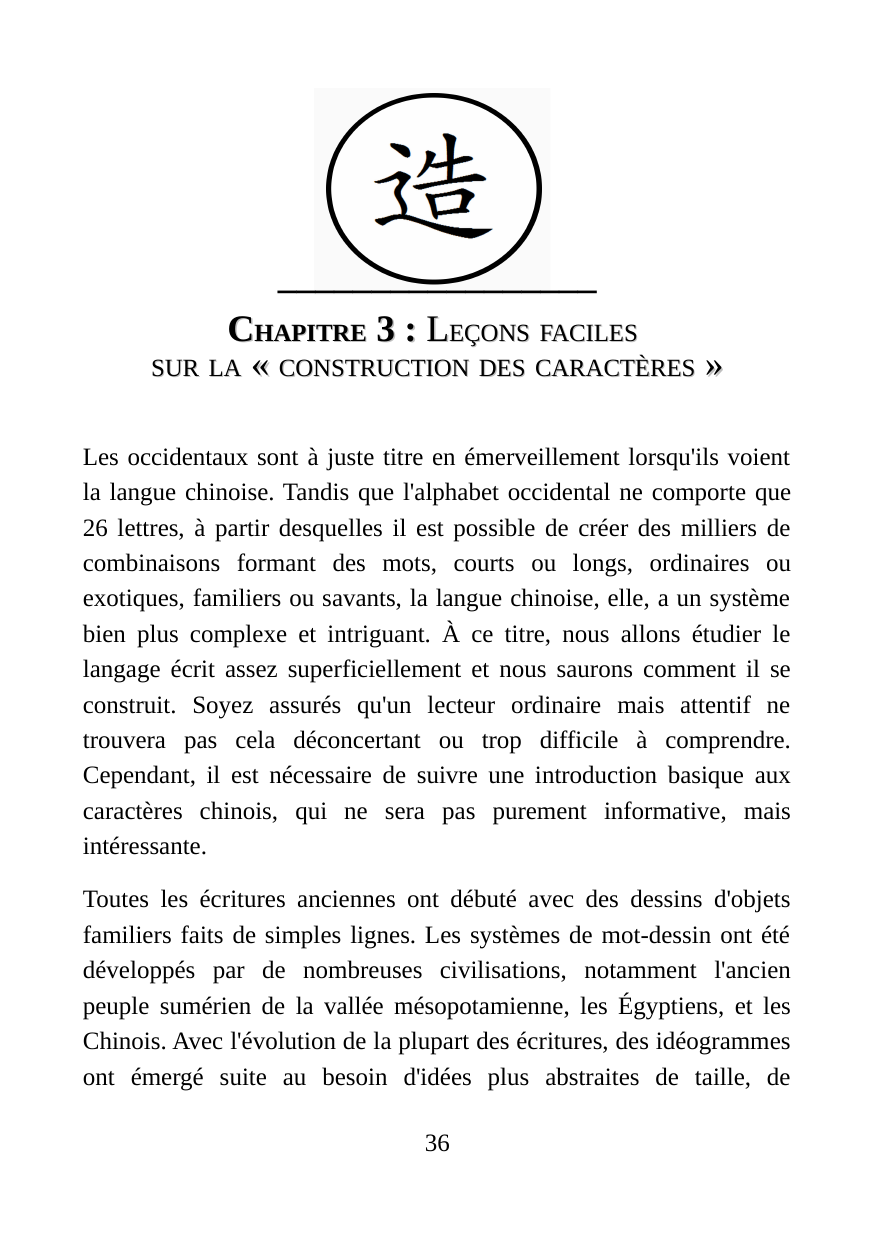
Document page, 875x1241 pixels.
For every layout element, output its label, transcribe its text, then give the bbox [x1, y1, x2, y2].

picture [314, 88, 551, 291]
text sur la « construction des caractères » [83, 348, 791, 384]
text Les occidentaux sont à juste titre en émerveillement lorsqu'ils voient la langue chinoise. Tandis que l'alphabet occidental ne comporte que 26 lettres, à partir desquelles il est possible de créer des milliers de combinaisons formant des mots, courts ou longs, ordinaires ou exotiques, familiers ou savants, la langue chinoise, elle, a un système bien plus complexe et intriguant. À ce titre, nous allons étudier le langage écrit assez superficiellement et nous saurons comment il se construit. Soyez assurés qu'un lecteur ordinaire mais attentif ne trouvera pas cela déconcertant ou trop difficile à comprendre. Cependant, il est nécessaire de suivre une introduction basique aux caractères chinois, qui ne sera pas purement informative, mais intéressante. [83, 437, 791, 862]
text _________________ [83, 260, 314, 295]
text Chapitre 3 : Leçons faciles [83, 313, 791, 348]
text _________________ [551, 260, 791, 295]
text Toutes les écritures anciennes ont débuté avec des dessins d'objets familiers faits de simples lignes. Les systèmes de mot-dessin ont été développés par de nombreuses civilisations, notamment l'ancien peuple sumérien de la vallée mésopotamienne, les Égyptiens, et les Chinois. Avec l'évolution de la plupart des écritures, des idéogrammes ont émergé suite au besoin d'idées plus abstraites de taille, de [83, 879, 791, 1092]
